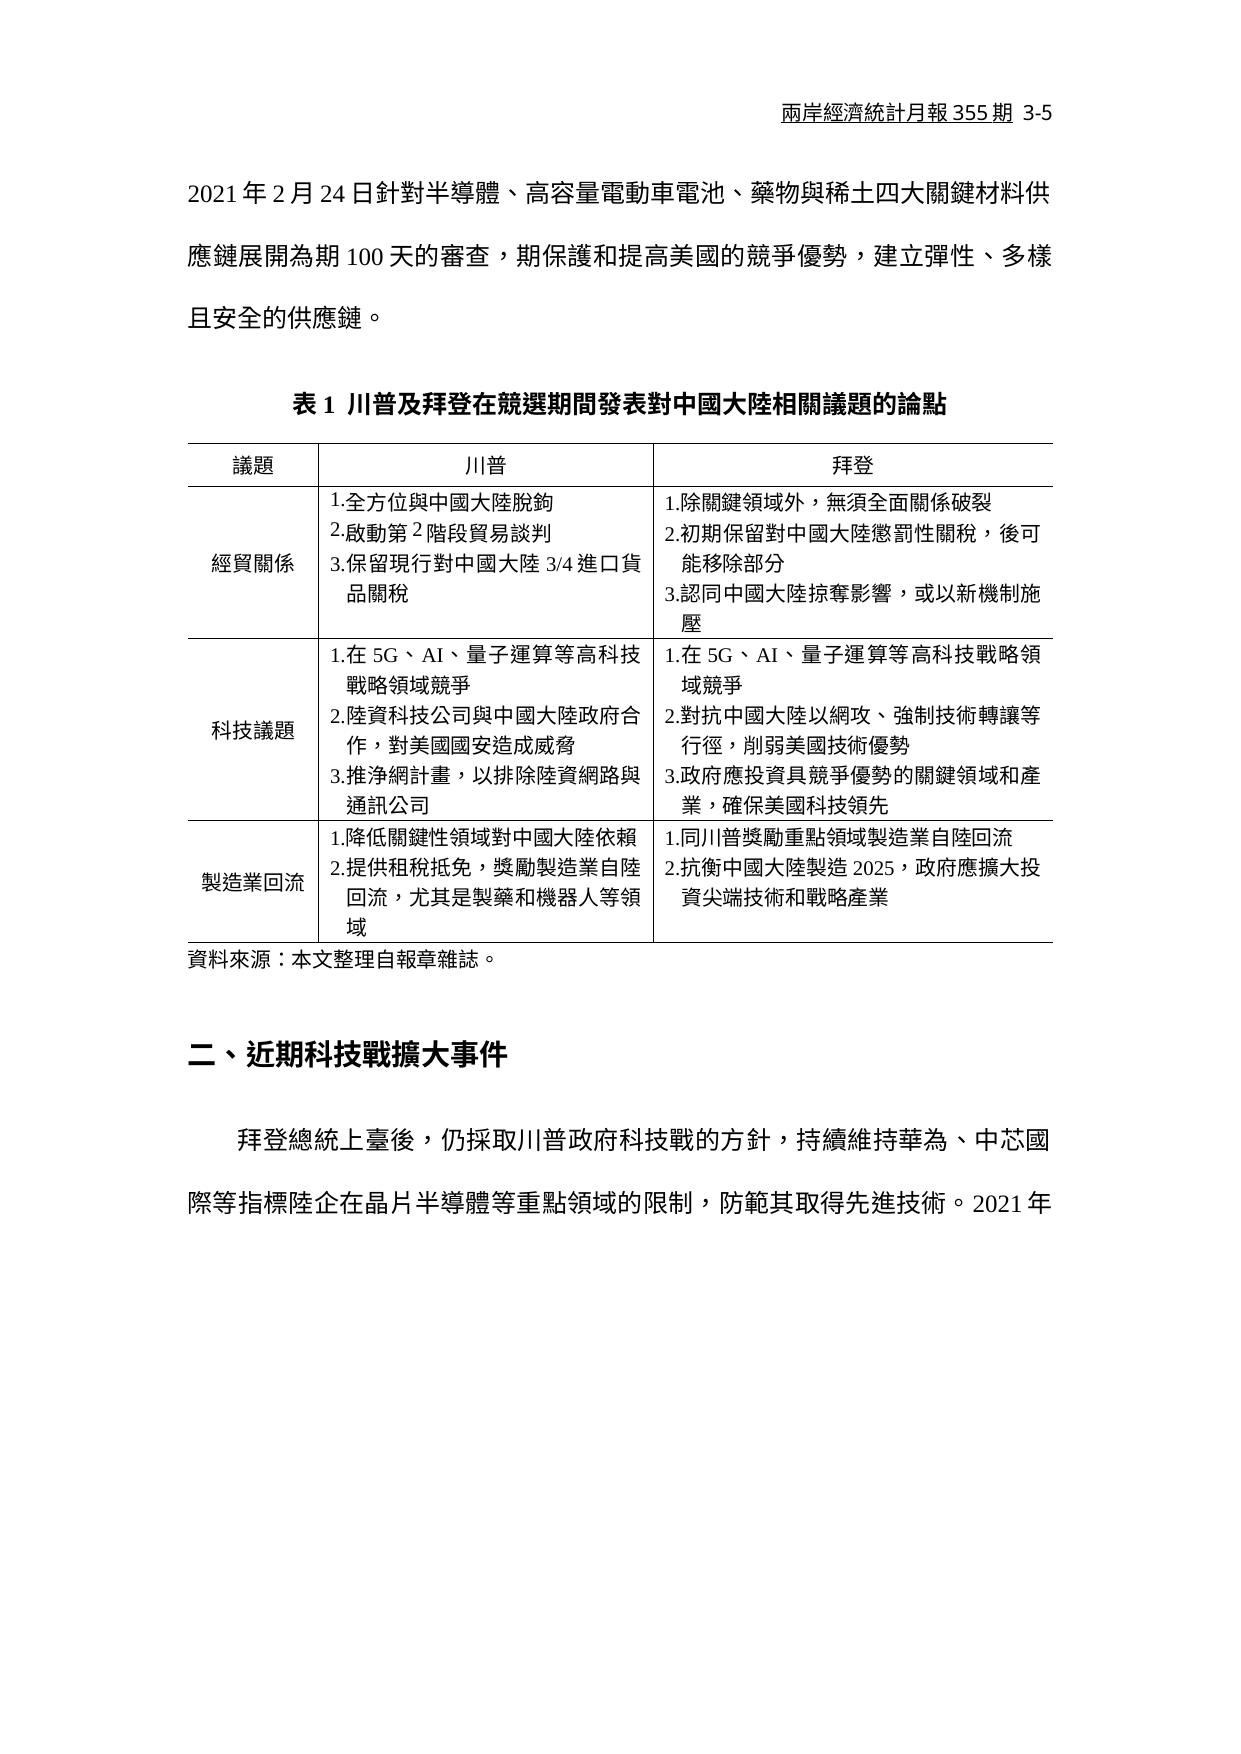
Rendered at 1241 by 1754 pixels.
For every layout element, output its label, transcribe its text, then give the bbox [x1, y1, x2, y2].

text 二、近期科技戰擴大事件 [187, 1011, 1053, 1073]
text 2021年2月24日針對半導體、高容量電動車電池、藥物與稀土四大關鍵材料供應鏈展開為期100天的審查，期保護和提高美國的競爭優勢，建立彈性、多樣且安全的供應鏈。 [187, 150, 1053, 337]
table_cell 1.除關鍵領域外，無須全面關係破裂 2.初期保留對中國大陸懲罰性關稅，後可能移除部分 3.認同中國大陸掠奪影響，或以新機制施壓 [654, 487, 1053, 638]
table_header 拜登 [654, 444, 1053, 486]
table_cell 經貿關係 [188, 487, 318, 638]
table_cell 1.在5G、AI、量子運算等高科技戰略領域競爭 2.對抗中國大陸以網攻、強制技術轉讓等行徑，削弱美國技術優勢 3.政府應投資具競爭優勢的關鍵領域和產業，確保美國科技領先 [654, 639, 1053, 820]
text 拜登總統上臺後，仍採取川普政府科技戰的方針，持續維持華為、中芯國際等指標陸企在晶片半導體等重點領域的限制，防範其取得先進技術。2021年 [187, 1097, 1053, 1222]
table_cell 1.在5G、AI、量子運算等高科技戰略領域競爭 2.陸資科技公司與中國大陸政府合作，對美國國安造成威脅 3.推浄網計畫，以排除陸資網路與通訊公司 [319, 639, 653, 820]
table_cell 製造業回流 [188, 821, 318, 942]
table_header 川普 [319, 444, 653, 486]
table_cell 科技議題 [188, 639, 318, 820]
text 表1 川普及拜登在競選期間發表對中國大陸相關議題的論點 [187, 361, 1053, 424]
text 資料來源：本文整理自報章雜誌。 [187, 943, 1053, 973]
table_cell 1.降低關鍵性領域對中國大陸依賴 2.提供租稅抵免，獎勵製造業自陸回流，尤其是製藥和機器人等領域 [319, 821, 653, 942]
table_cell 1.同川普獎勵重點領域製造業自陸回流 2.抗衡中國大陸製造2025，政府應擴大投資尖端技術和戰略產業 [654, 821, 1053, 942]
table_header 議題 [188, 444, 318, 486]
table_cell 1.全方位與中國大陸脫鉤 2.啟動第2階段貿易談判 3.保留現行對中國大陸3/4進口貨品關稅 [319, 487, 653, 638]
